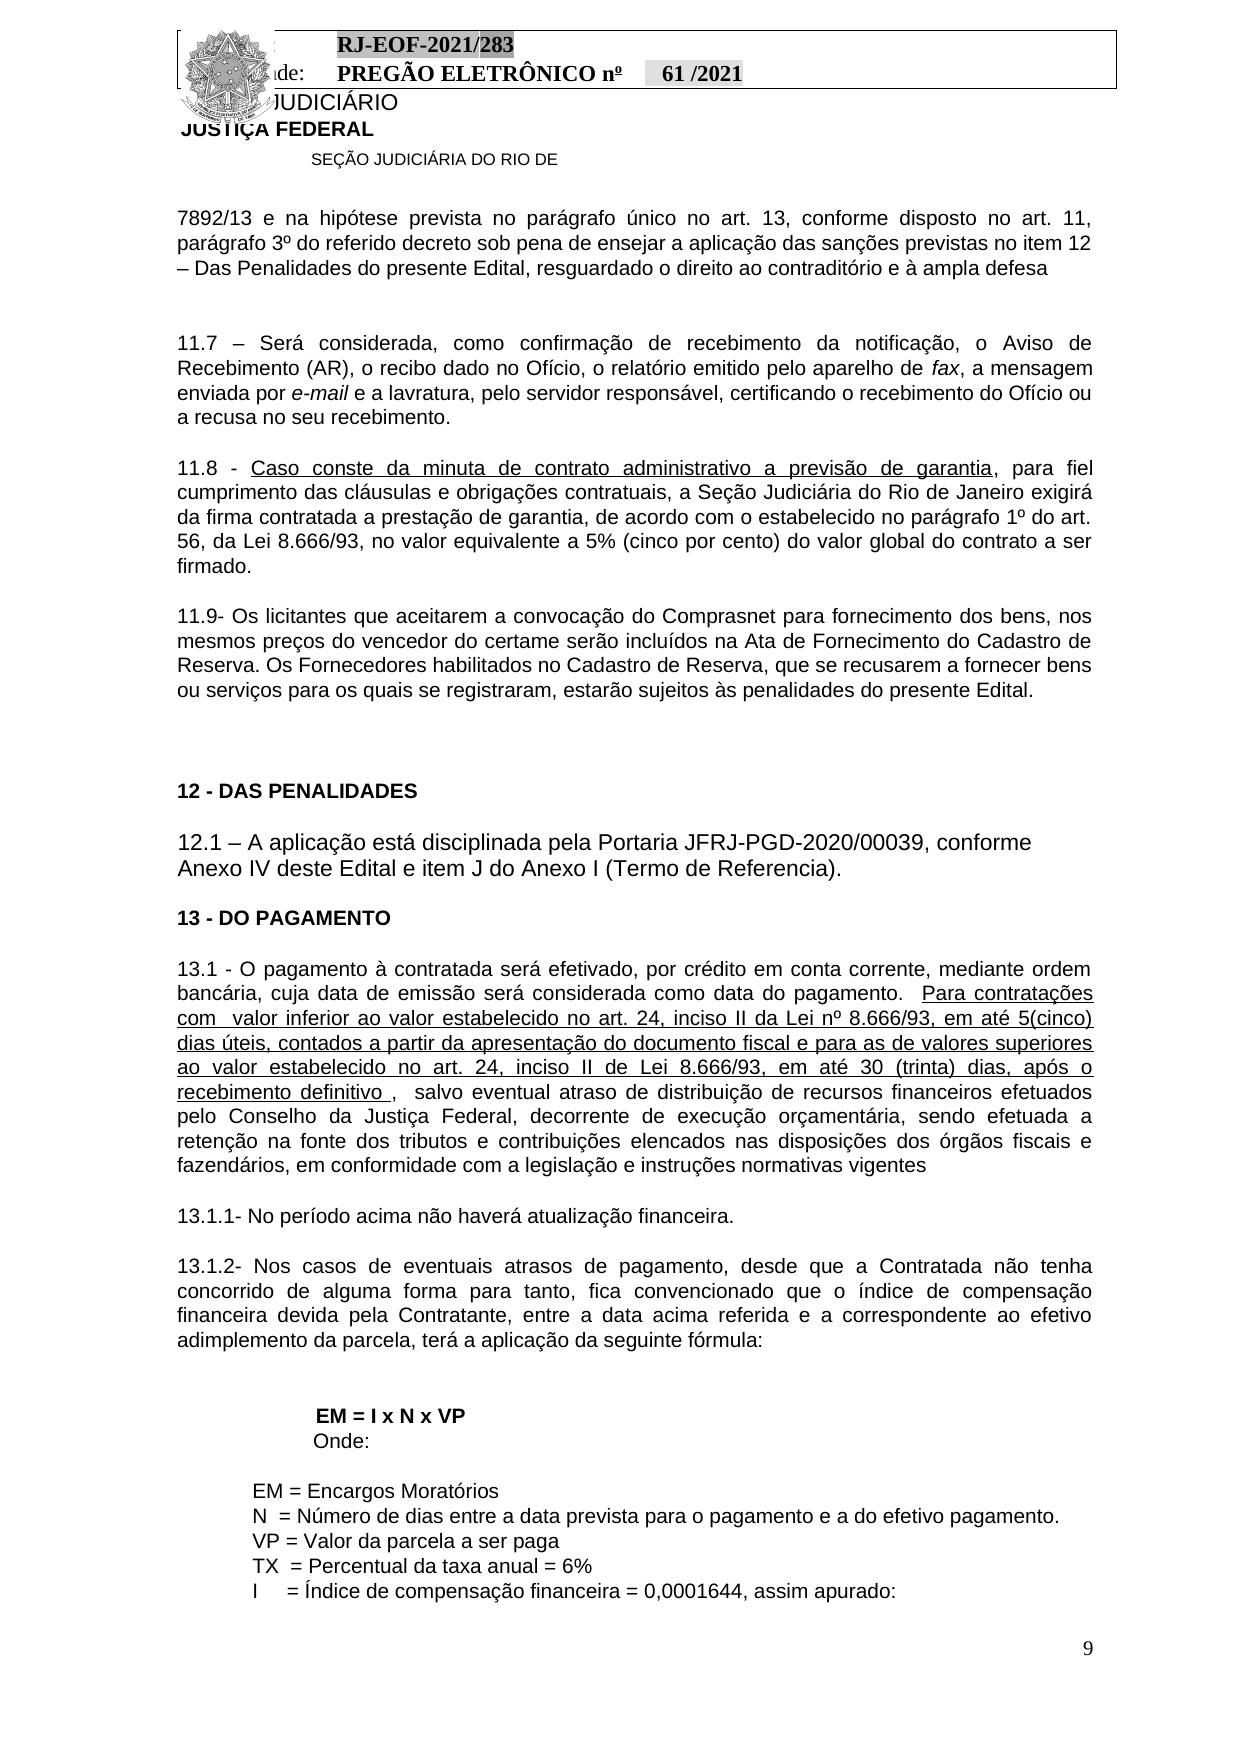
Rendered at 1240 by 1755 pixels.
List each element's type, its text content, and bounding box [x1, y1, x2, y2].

text 13.1.2- Nos casos de eventuais atrasos de pagamento, desde que a Contratada não tenha concorrido de alguma forma para tanto, fica convencionado que o índice de compensação financeira devida pela Contratante, entre a data acima referida e a correspondente ao efetivo adimplemento da parcela, terá a aplicação da seguinte fórmula: [177, 1254, 1093, 1352]
subtitle EM = I x N x VP [177, 1403, 1093, 1427]
text 11.7 – Será considerada, como confirmação de recebimento da notificação, o Aviso de Recebimento (AR), o recibo dado no Ofício, o relatório emitido pelo aparelho de fax, a mensagem enviada por e-mail e a lavratura, pelo servidor responsável, certificando o recebimento do Ofício ou a recusa no seu recebimento. [177, 331, 1093, 429]
text 7892/13 e na hipótese prevista no parágrafo único no art. 13, conforme disposto no art. 11, parágrafo 3º do referido decreto sob pena de ensejar a aplicação das sanções previstas no item 12 – Das Penalidades do presente Edital, resguardado o direito ao contraditório e à ampla defesa [177, 206, 1093, 279]
text EM = Encargos Moratórios [252, 1479, 1093, 1503]
text 12.1 – A aplicação está disciplinada pela Portaria JFRJ-PGD-2020/00039, conforme Anexo IV deste Edital e item J do Anexo I (Termo de Referencia). [177, 829, 1093, 881]
subtitle 12 - DAS PENALIDADES [177, 779, 1093, 803]
text 11.9- Os licitantes que aceitarem a convocação do Comprasnet para fornecimento dos bens, nos mesmos preços do vencedor do certame serão incluídos na Ata de Fornecimento do Cadastro de Reserva. Os Fornecedores habilitados no Cadastro de Reserva, que se recusarem a fornecer bens ou serviços para os quais se registraram, estarão sujeitos às penalidades do presente Edital. [177, 604, 1093, 702]
text 11.8 - Caso conste da minuta de contrato administrativo a previsão de garantia, para fiel cumprimento das cláusulas e obrigações contratuais, a Seção Judiciária do Rio de Janeiro exigirá da firma contratada a prestação de garantia, de acordo com o estabelecido no parágrafo 1º do art. 56, da Lei 8.666/93, no valor equivalente a 5% (cinco por cento) do valor global do contrato a ser firmado. [177, 455, 1093, 578]
subtitle 13 - DO PAGAMENTO [177, 906, 1093, 930]
text VP = Valor da parcela a ser paga [252, 1529, 1093, 1553]
text N = Número de dias entre a data prevista para o pagamento e a do efetivo pagamento. [252, 1504, 1093, 1528]
text ao valor estabelecido no art. 24, inciso II de Lei 8.666/93, em até 30 (trinta) dias, após o [177, 1052, 1093, 1076]
text 13.1.1- No período acima não haverá atualização financeira. [177, 1204, 1093, 1228]
text recebimento definitivo , salvo eventual atraso de distribuição de recursos financeiros efetuados pelo Conselho da Justiça Federal, decorrente de execução orçamentária, sendo efetuada a retenção na fonte dos tributos e contribuições elencados nas disposições dos órgãos fiscais e fazendários, em conformidade com a legislação e instruções normativas vigentes [177, 1077, 1093, 1177]
text dias úteis, contados a partir da apresentação do documento fiscal e para as de valores superiores [177, 1028, 1093, 1051]
text TX = Percentual da taxa anual = 6% [252, 1554, 1093, 1578]
text I = Índice de compensação financeira = 0,0001644, assim apurado: [252, 1579, 1093, 1603]
text Onde: [176, 1428, 371, 1452]
text 13.1 - O pagamento à contratada será efetivado, por crédito em conta corrente, mediante ordem bancária, cuja data de emissão será considerada como data do pagamento. Para contratações com valor inferior ao valor estabelecido no art. 24, inciso II da Lei nº 8.666/93, em até 5(cinco) [177, 957, 1093, 1027]
